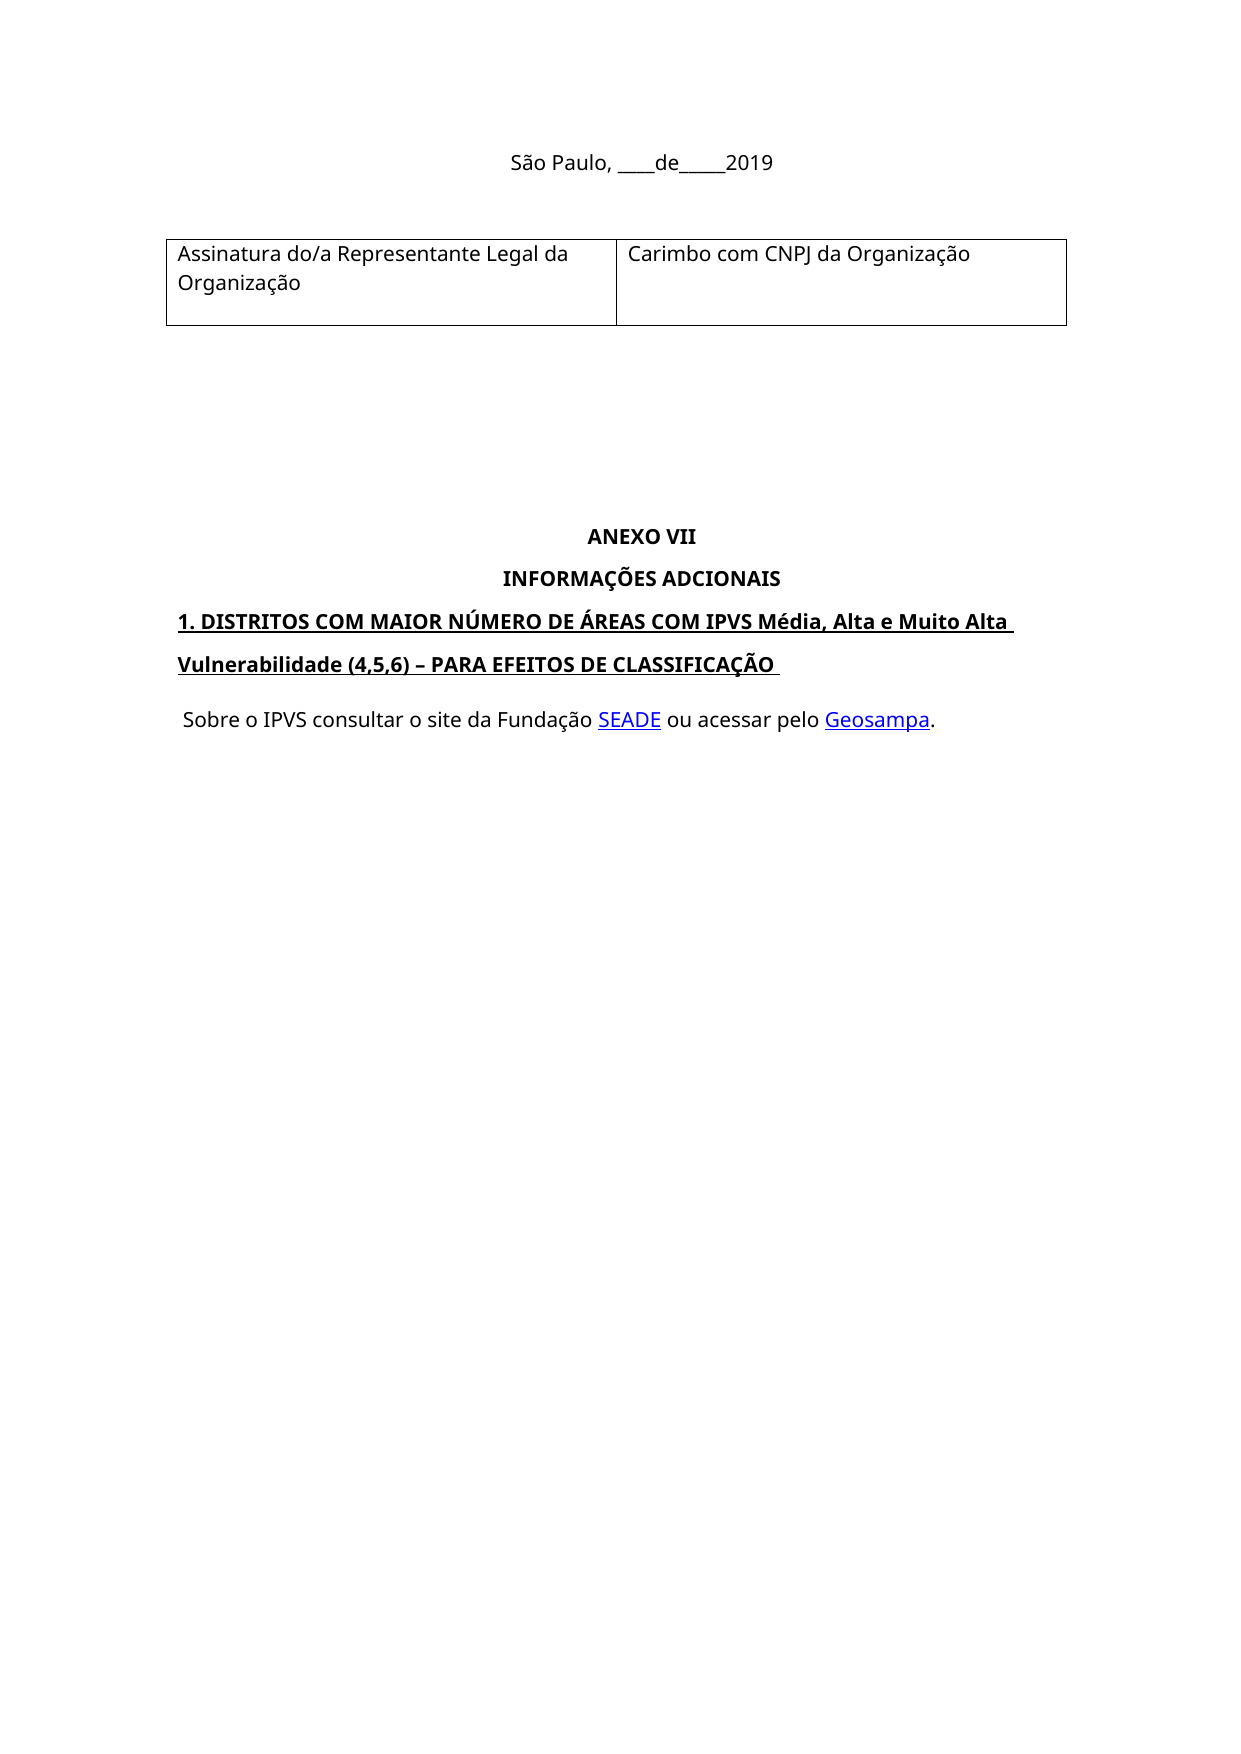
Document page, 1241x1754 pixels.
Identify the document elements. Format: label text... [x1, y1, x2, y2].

text Sobre o IPVS consultar o site da Fundação SEADE ou acessar pelo Geosampa. [177, 705, 1106, 733]
text INFORMAÇÕES ADCIONAIS [177, 564, 1106, 593]
text 1. DISTRITOS COM MAIOR NÚMERO DE ÁREAS COM IPVS Média, Alta e Muito Alta Vulnerabilidade (4,5,6) – PARA EFEITOS DE CLASSIFICAÇÃO [177, 607, 1106, 678]
table_header Assinatura do/a Representante Legal da Organização [167, 240, 616, 325]
table_header Carimbo com CNPJ da Organização [617, 240, 1066, 325]
text ANEXO VII [177, 522, 1106, 550]
text São Paulo, ____de_____2019 [177, 148, 1106, 176]
